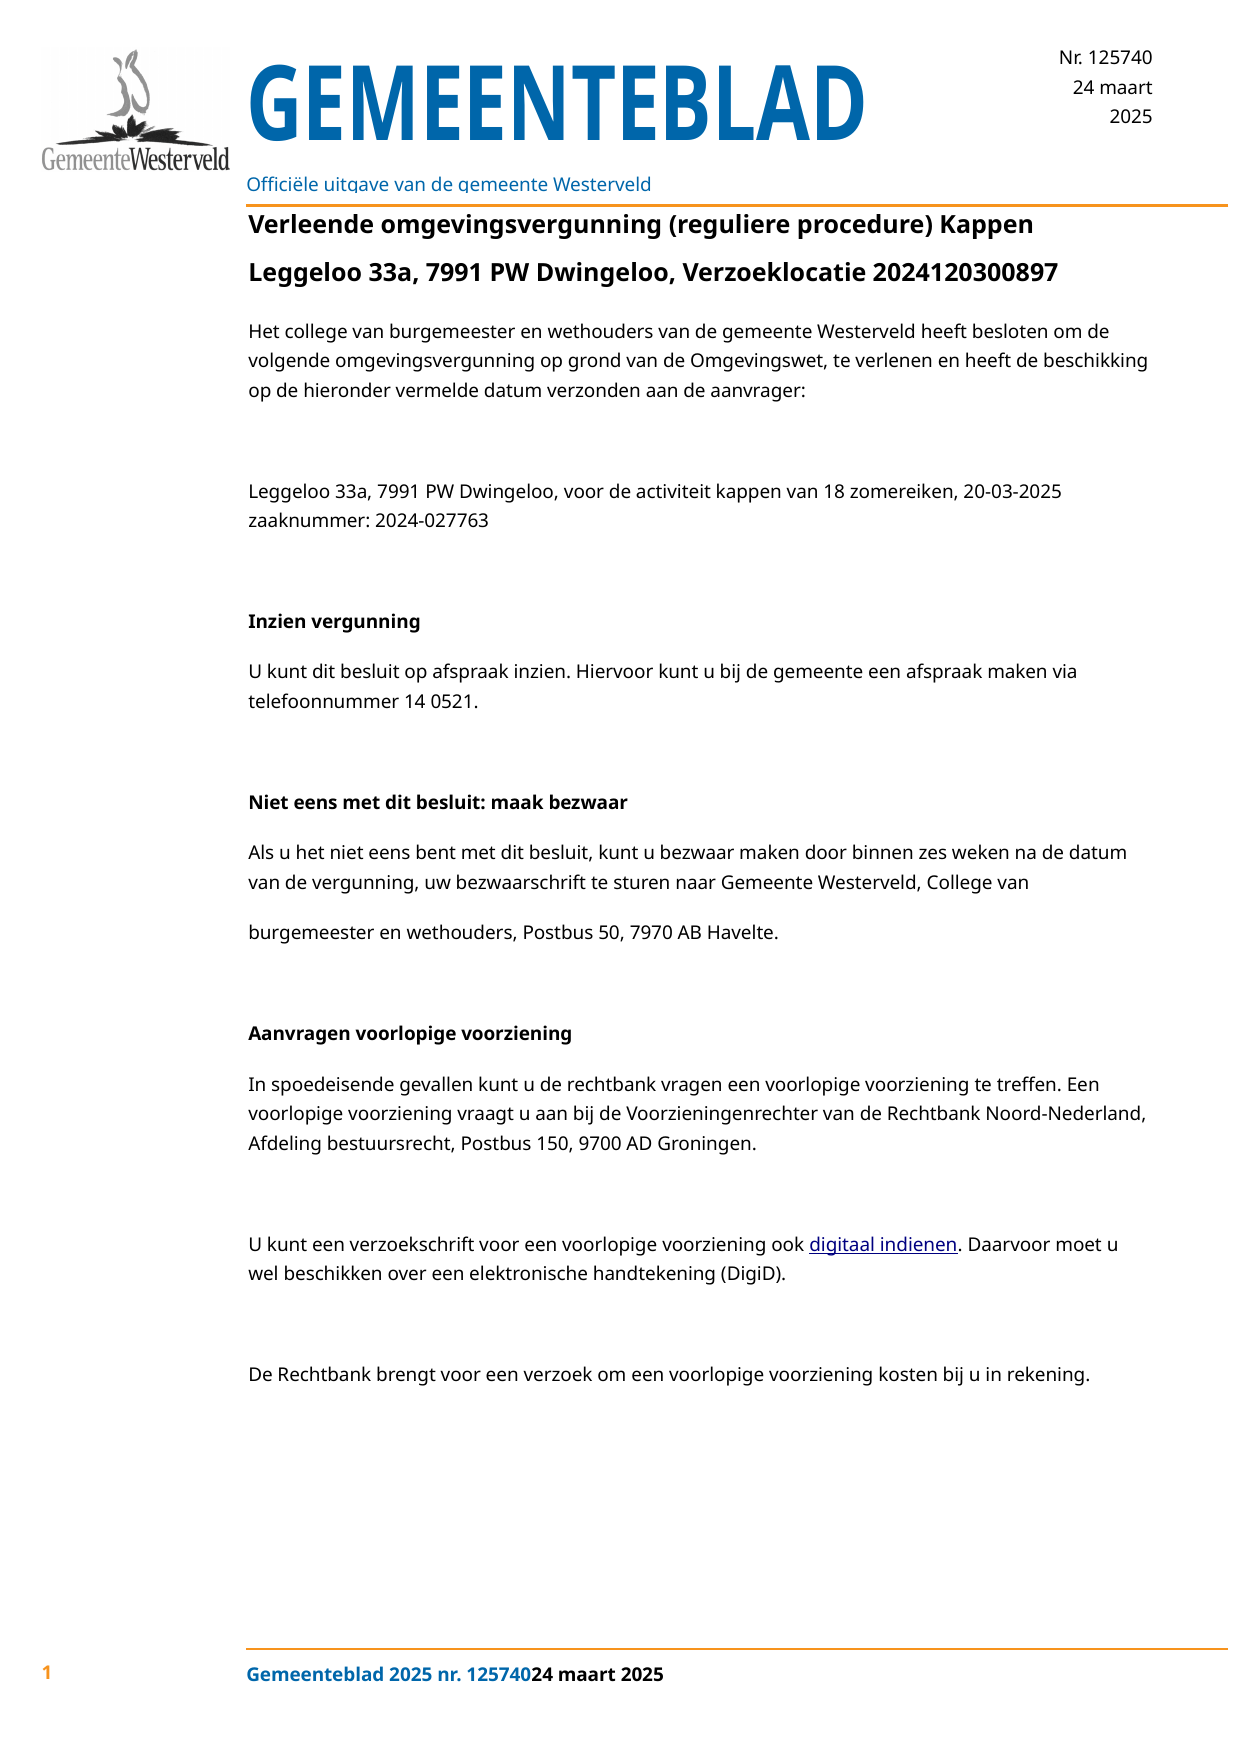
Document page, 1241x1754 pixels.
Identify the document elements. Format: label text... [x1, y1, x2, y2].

picture [41, 47, 231, 172]
text U kunt een verzoekschrift voor een voorlopige voorziening ook digitaal indienen. Daarvoor moet u wel beschikken over een elektronische handtekening (DigiD). [248, 1231, 1152, 1286]
text Leggeloo 33a, 7991 PW Dwingeloo, voor de activiteit kappen van 18 zomereiken, 20-03-2025 zaaknummer: 2024-027763 [248, 478, 1152, 533]
text Het college van burgemeester en wethouders van de gemeente Westerveld heeft besloten om de volgende omgevingsvergunning op grond van de Omgevingswet, te verlenen en heeft de beschikking op de hieronder vermelde datum verzonden aan de aanvrager: [248, 318, 1152, 403]
text Als u het niet eens bent met dit besluit, kunt u bezwaar maken door binnen zes weken na de datum van de vergunning, uw bezwaarschrift te sturen naar Gemeente Westerveld, College van [248, 839, 1152, 895]
text burgemeester en wethouders, Postbus 50, 7970 AB Havelte. [248, 919, 1152, 945]
text In spoedeisende gevallen kunt u de rechtbank vragen een voorlopige voorziening te treffen. Een voorlopige voorziening vraagt u aan bij de Voorzieningenrechter van de Rechtbank Noord-Nederland, Afdeling bestuursrecht, Postbus 150, 9700 AD Groningen. [248, 1071, 1152, 1156]
text De Rechtbank brengt voor een verzoek om een voorlopige voorziening kosten bij u in rekening. [248, 1361, 1152, 1387]
text U kunt dit besluit op afspraak inzien. Hiervoor kunt u bij de gemeente een afspraak maken via telefoonnummer 14 0521. [248, 659, 1152, 714]
text Verleende omgevingsvergunning (reguliere procedure) Kappen Leggeloo 33a, 7991 PW Dwingeloo, Verzoeklocatie 2024120300897 [248, 207, 1152, 288]
text Inzien vergunning [248, 608, 1152, 634]
text Aanvragen voorlopige voorziening [248, 1020, 1152, 1046]
text Niet eens met dit besluit: maak bezwaar [248, 789, 1152, 815]
